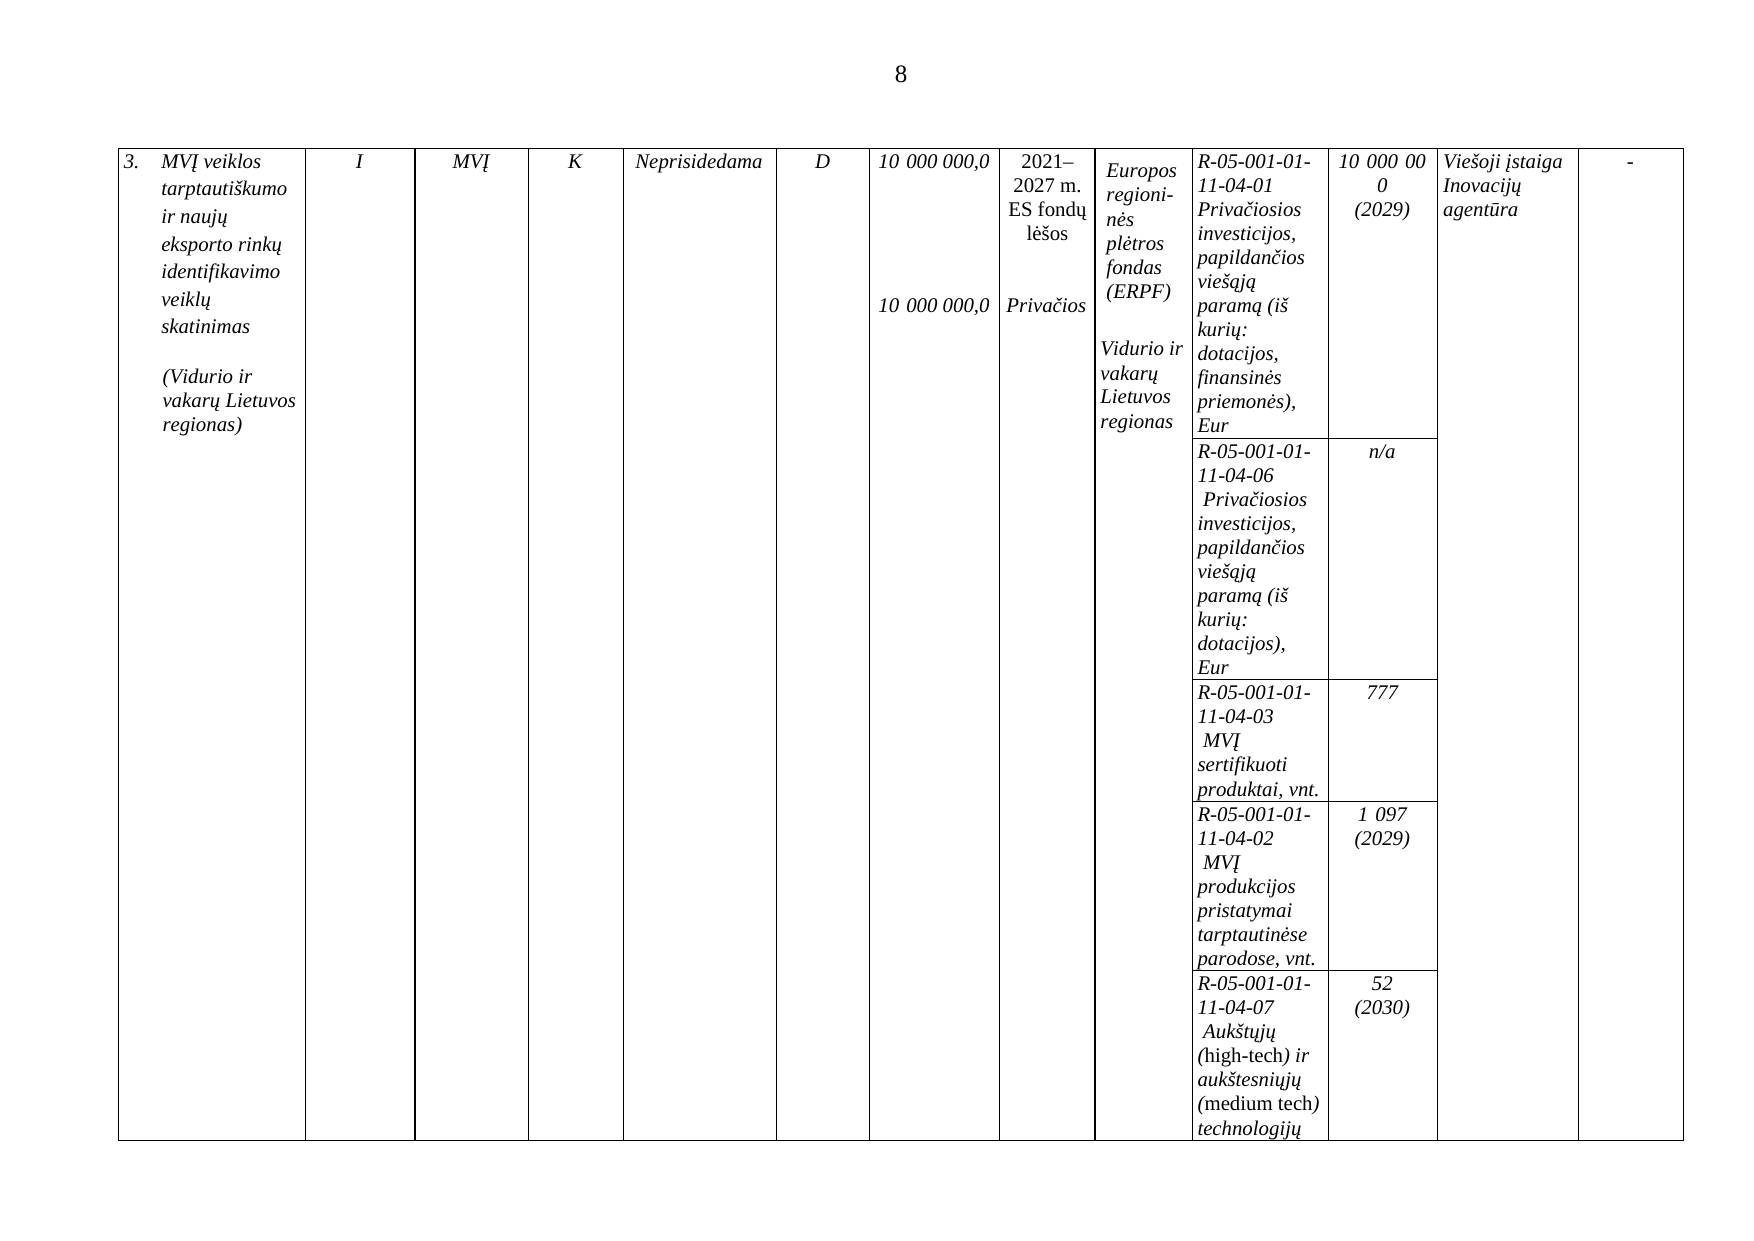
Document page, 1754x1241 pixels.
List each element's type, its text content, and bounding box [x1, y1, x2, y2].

table_cell K [529, 149, 623, 1139]
table_cell 10 000 000,0 10 000 000,0 [870, 149, 999, 1139]
table_cell R-05-001-01-11-04-01 Privačiosios investicijos, papildančios viešąją paramą (iš kurių: dotacijos, finansinės priemonės), Eur [1193, 149, 1328, 437]
table_cell 3. MVĮ veiklos tarptautiškumo ir naujų eksporto rinkų identifikavimo veiklų skatinimas (Vidurio ir vakarų Lietuvos regionas) [119, 149, 305, 1139]
table_cell R-05-001-01-11-04-07 Aukštųjų (high-tech) ir aukštesniųjų (medium tech) technologijų [1193, 971, 1328, 1139]
table_cell D [777, 149, 869, 1139]
table_cell 10 000 000 (2029) [1329, 149, 1437, 437]
table_cell 2021–2027 m. ES fondų lėšos Privačios [1000, 149, 1094, 1139]
table_cell R-05-001-01-11-04-03 MVĮ sertifikuoti produktai, vnt. [1193, 680, 1328, 801]
table_cell n/a [1329, 439, 1437, 679]
table_cell 52 (2030) [1329, 971, 1437, 1139]
table_cell I [306, 149, 414, 1139]
table_cell - [1579, 149, 1683, 1139]
table_cell 1 097 (2029) [1329, 802, 1437, 970]
table_cell Europos regioni-nės plėtros fondas (ERPF) Vidurio ir vakarų Lietuvos regionas [1096, 149, 1192, 1139]
table_cell R-05-001-01-11-04-02 MVĮ produkcijos pristatymai tarptautinėse parodose, vnt. [1193, 802, 1328, 970]
table_cell MVĮ [416, 149, 528, 1139]
table_cell R-05-001-01-11-04-06 Privačiosios investicijos, papildančios viešąją paramą (iš kurių: dotacijos), Eur [1193, 439, 1328, 679]
table_cell 777 [1329, 680, 1437, 801]
table_cell Viešoji įstaiga Inovacijų agentūra [1438, 149, 1578, 1139]
table_cell Neprisidedama [624, 149, 776, 1139]
